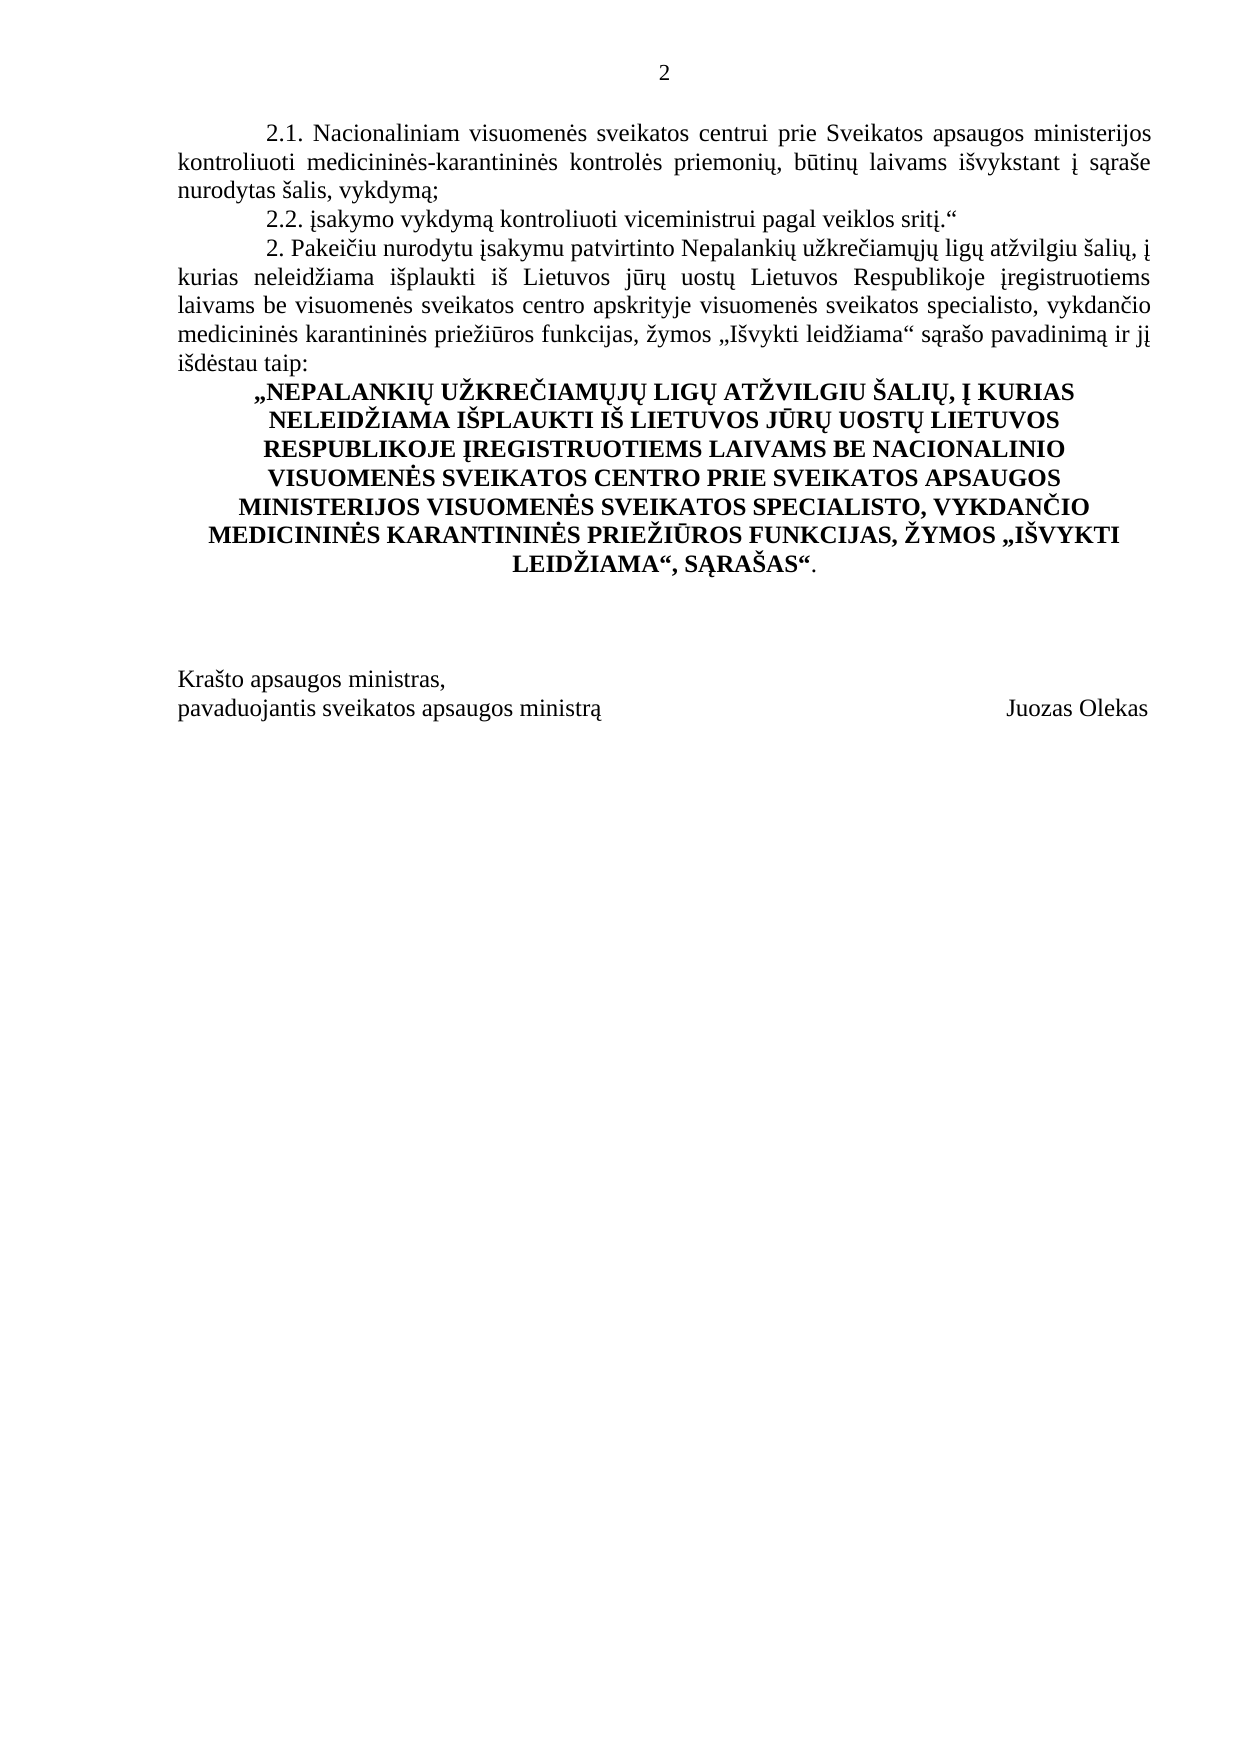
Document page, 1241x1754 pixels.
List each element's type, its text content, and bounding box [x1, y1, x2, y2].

text „NEPALANKIŲ UŽKREČIAMŲJŲ LIGŲ ATŽVILGIU ŠALIŲ, Į KURIAS NELEIDŽIAMA IŠPLAUKTI IŠ LIETUVOS JŪRŲ UOSTŲ LIETUVOS RESPUBLIKOJE ĮREGISTRUOTIEMS LAIVAMS BE NACIONALINIO VISUOMENĖS SVEIKATOS CENTRO PRIE SVEIKATOS APSAUGOS MINISTERIJOS VISUOMENĖS SVEIKATOS SPECIALISTO, VYKDANČIO MEDICININĖS KARANTININĖS PRIEŽIŪROS FUNKCIJAS, ŽYMOS „IŠVYKTI LEIDŽIAMA“, SĄRAŠAS“. [177, 377, 1152, 578]
text Krašto apsaugos ministras, [177, 664, 1152, 693]
text 2. Pakeičiu nurodytu įsakymu patvirtinto Nepalankių užkrečiamųjų ligų atžvilgiu šalių, į kurias neleidžiama išplaukti iš Lietuvos jūrų uostų Lietuvos Respublikoje įregistruotiems laivams be visuomenės sveikatos centro apskrityje visuomenės sveikatos specialisto, vykdančio medicininės karantininės priežiūros funkcijas, žymos „Išvykti leidžiama“ sąrašo pavadinimą ir jį išdėstau taip: [177, 233, 1152, 377]
text 2.1. Nacionaliniam visuomenės sveikatos centrui prie Sveikatos apsaugos ministerijos kontroliuoti medicininės-karantininės kontrolės priemonių, būtinų laivams išvykstant į sąraše nurodytas šalis, vykdymą; [177, 118, 1152, 204]
text 2.2. įsakymo vykdymą kontroliuoti viceministrui pagal veiklos sritį.“ [177, 204, 1152, 233]
text pavaduojantis sveikatos apsaugos ministrą Juozas Olekas [177, 693, 1152, 722]
